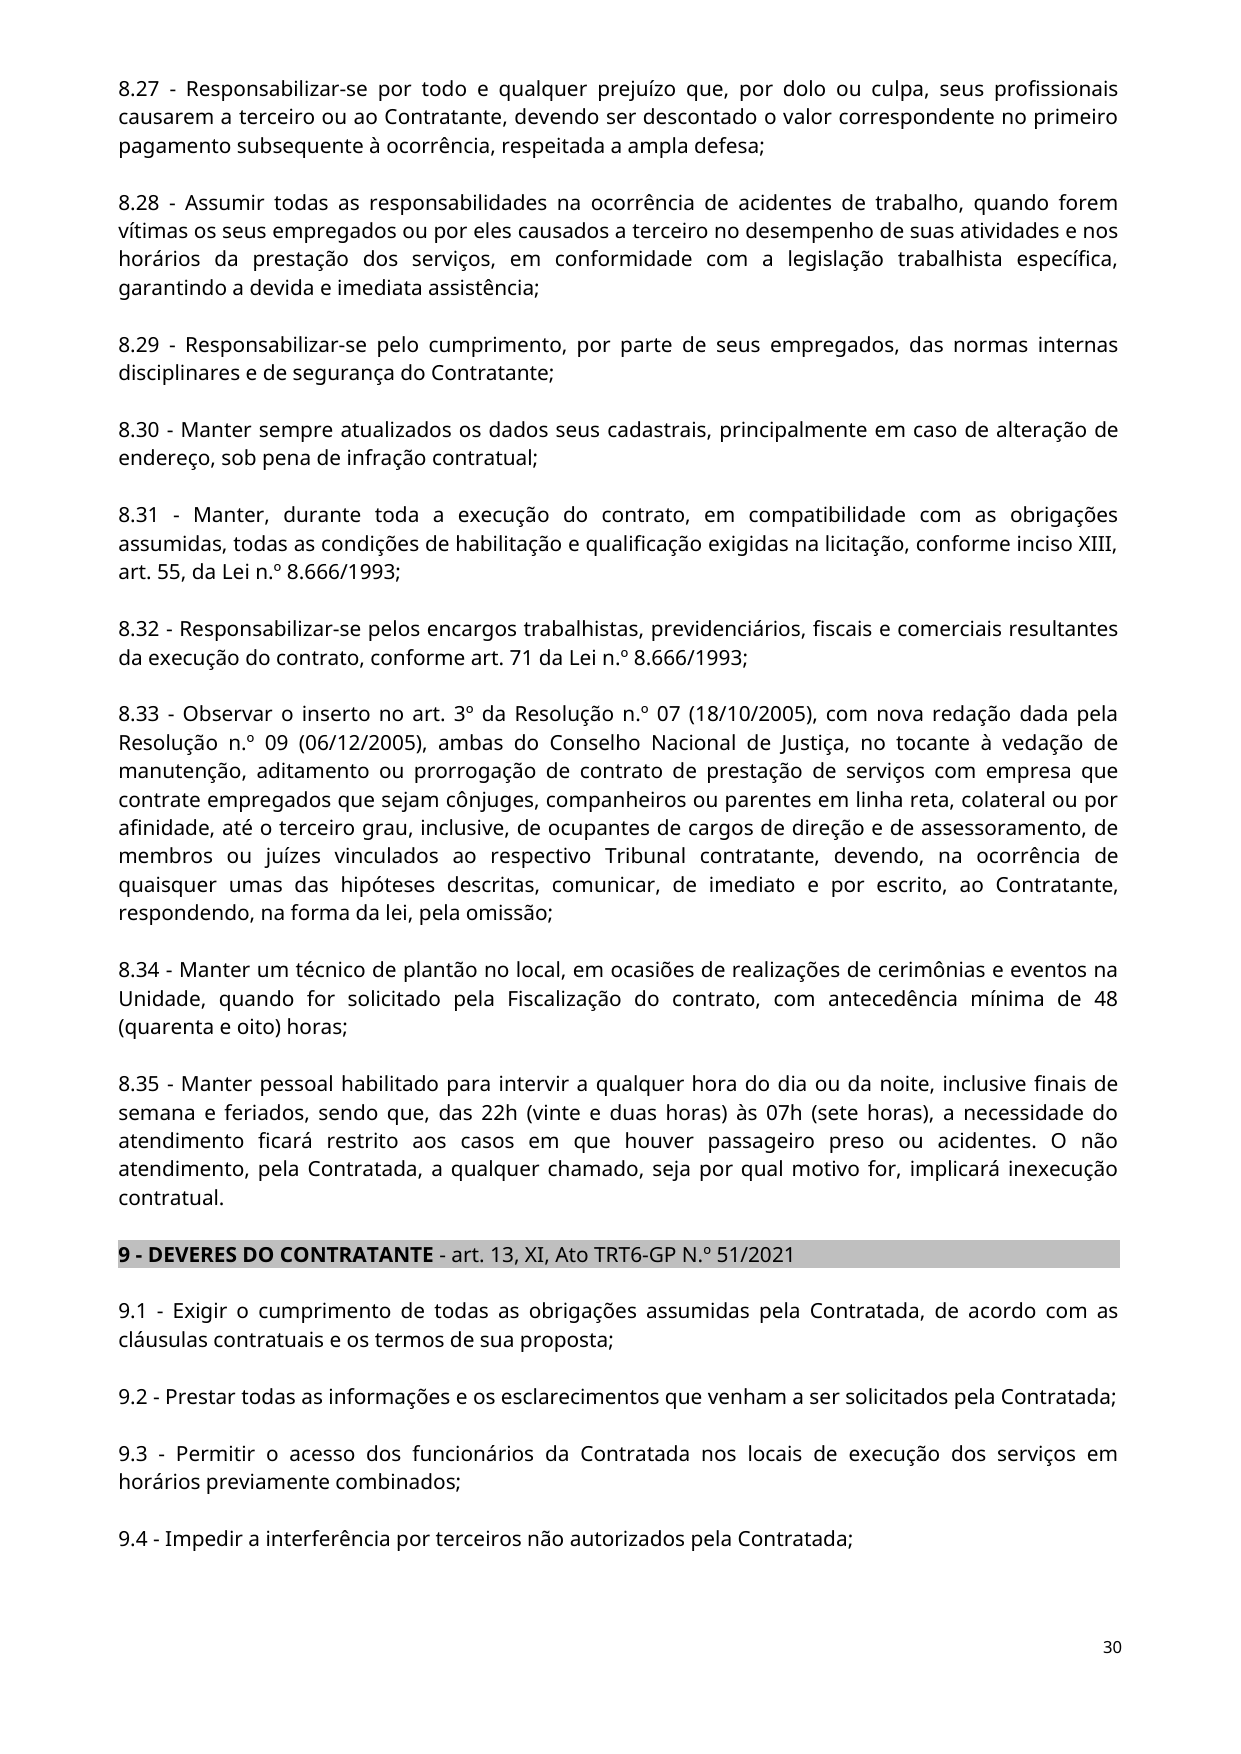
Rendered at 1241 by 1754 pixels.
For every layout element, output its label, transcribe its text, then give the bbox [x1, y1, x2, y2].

text 8.35 - Manter pessoal habilitado para intervir a qualquer hora do dia ou da noite, inclusive finais de semana e feriados, sendo que, das 22h (vinte e duas horas) às 07h (sete horas), a necessidade do atendimento ficará restrito aos casos em que houver passageiro preso ou acidentes. O não atendimento, pela Contratada, a qualquer chamado, seja por qual motivo for, implicará inexecução contratual. [118, 1069, 1120, 1211]
text 8.29 - Responsabilizar-se pelo cumprimento, por parte de seus empregados, das normas internas disciplinares e de segurança do Contratante; [118, 330, 1120, 387]
text 8.33 - Observar o inserto no art. 3º da Resolução n.º 07 (18/10/2005), com nova redação dada pela Resolução n.º 09 (06/12/2005), ambas do Conselho Nacional de Justiça, no tocante à vedação de manutenção, aditamento ou prorrogação de contrato de prestação de serviços com empresa que contrate empregados que sejam cônjuges, companheiros ou parentes em linha reta, colateral ou por afinidade, até o terceiro grau, inclusive, de ocupantes de cargos de direção e de assessoramento, de membros ou juízes vinculados ao respectivo Tribunal contratante, devendo, na ocorrência de quaisquer umas das hipóteses descritas, comunicar, de imediato e por escrito, ao Contratante, respondendo, na forma da lei, pela omissão; [118, 699, 1120, 927]
text 8.27 - Responsabilizar-se por todo e qualquer prejuízo que, por dolo ou culpa, seus profissionais causarem a terceiro ou ao Contratante, devendo ser descontado o valor correspondente no primeiro pagamento subsequente à ocorrência, respeitada a ampla defesa; [118, 74, 1120, 159]
text 8.28 - Assumir todas as responsabilidades na ocorrência de acidentes de trabalho, quando forem vítimas os seus empregados ou por eles causados a terceiro no desempenho de suas atividades e nos horários da prestação dos serviços, em conformidade com a legislação trabalhista específica, garantindo a devida e imediata assistência; [118, 188, 1120, 301]
text 9.4 - Impedir a interferência por terceiros não autorizados pela Contratada; [118, 1524, 1120, 1553]
text 8.34 - Manter um técnico de plantão no local, em ocasiões de realizações de cerimônias e eventos na Unidade, quando for solicitado pela Fiscalização do contrato, com antecedência mínima de 48 (quarenta e oito) horas; [118, 955, 1120, 1041]
text 9.2 - Prestar todas as informações e os esclarecimentos que venham a ser solicitados pela Contratada; [118, 1382, 1120, 1410]
text 8.30 - Manter sempre atualizados os dados seus cadastrais, principalmente em caso de alteração de endereço, sob pena de infração contratual; [118, 415, 1120, 472]
text 9 - DEVERES DO CONTRATANTE - art. 13, XI, Ato TRT6-GP N.º 51/2021 [118, 1240, 1120, 1268]
text 9.1 - Exigir o cumprimento de todas as obrigações assumidas pela Contratada, de acordo com as cláusulas contratuais e os termos de sua proposta; [118, 1297, 1120, 1353]
text 9.3 - Permitir o acesso dos funcionários da Contratada nos locais de execução dos serviços em horários previamente combinados; [118, 1439, 1120, 1496]
text 8.31 - Manter, durante toda a execução do contrato, em compatibilidade com as obrigações assumidas, todas as condições de habilitação e qualificação exigidas na licitação, conforme inciso XIII, art. 55, da Lei n.º 8.666/1993; [118, 500, 1120, 586]
text 8.32 - Responsabilizar-se pelos encargos trabalhistas, previdenciários, fiscais e comerciais resultantes da execução do contrato, conforme art. 71 da Lei n.º 8.666/1993; [118, 614, 1120, 671]
